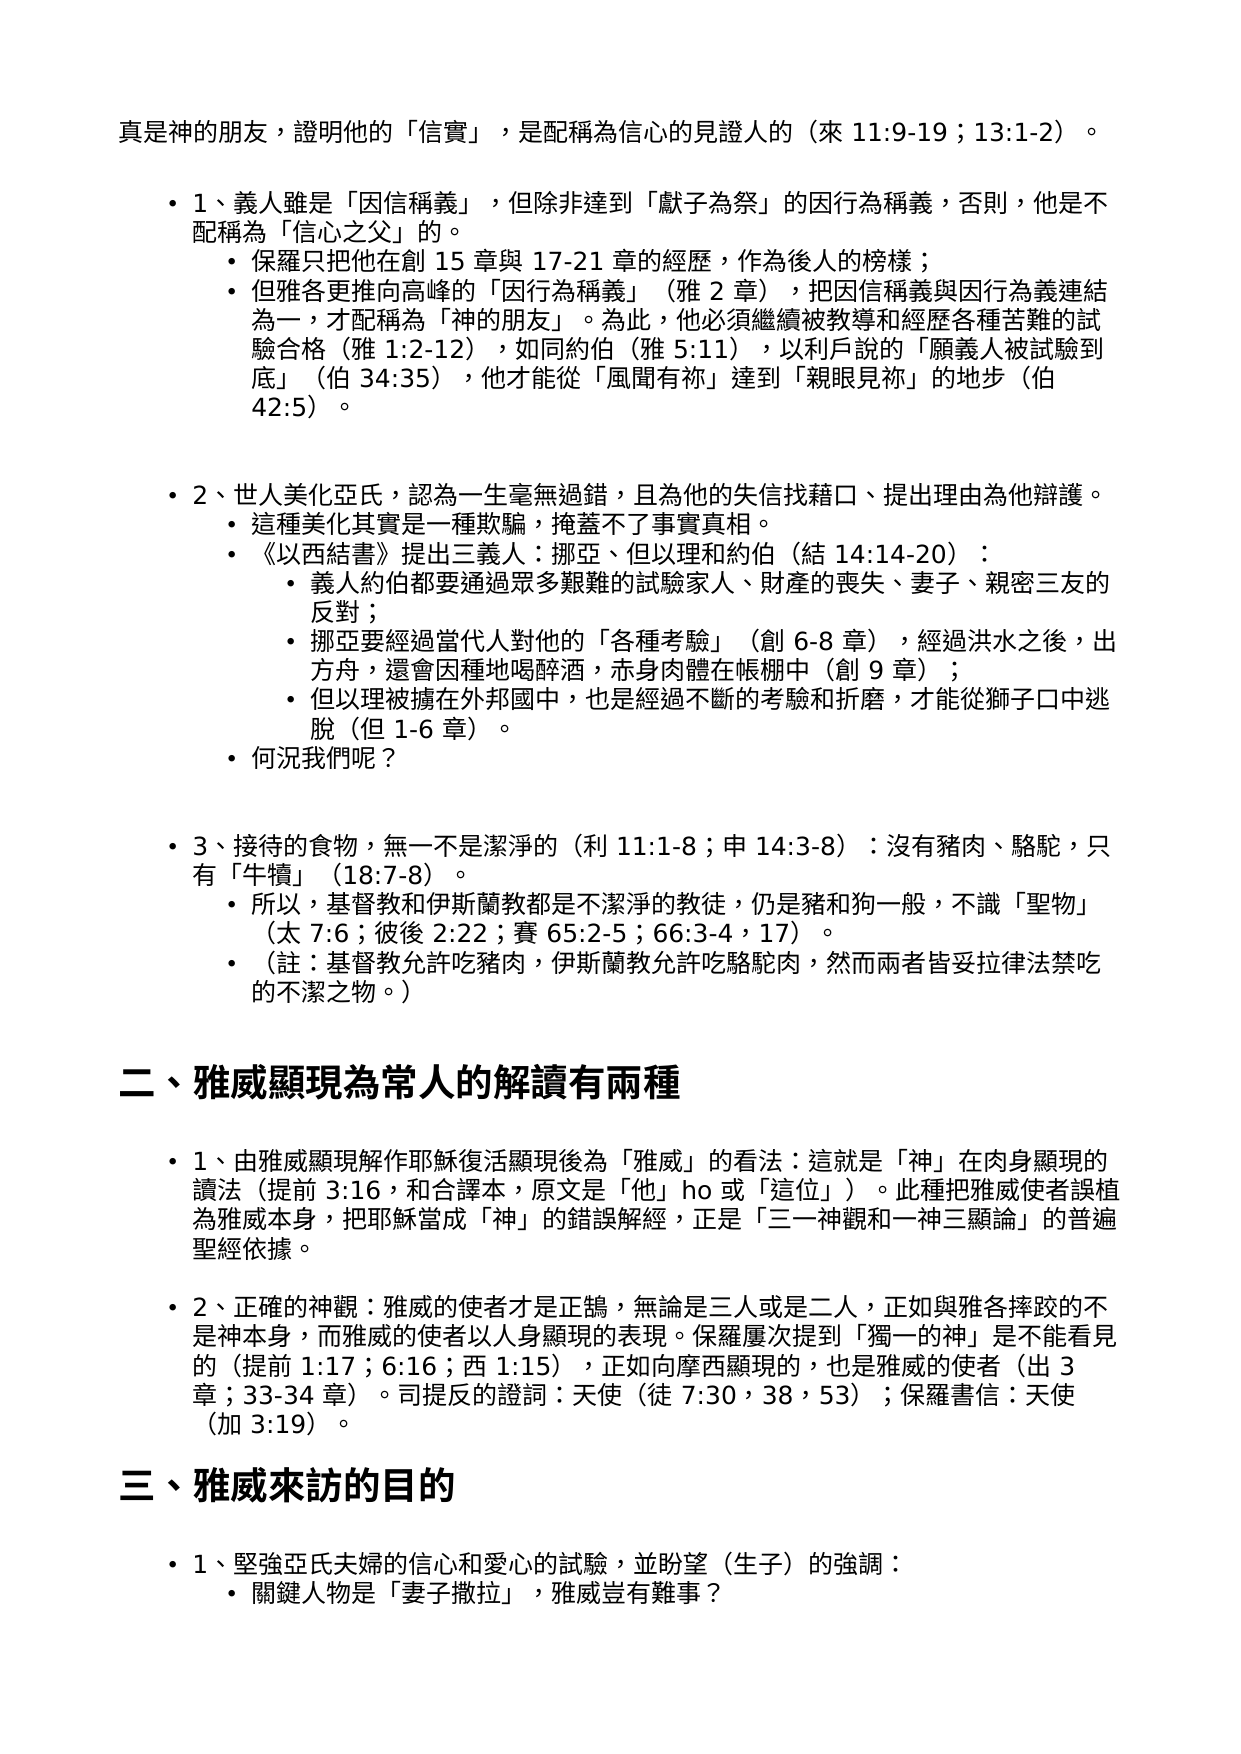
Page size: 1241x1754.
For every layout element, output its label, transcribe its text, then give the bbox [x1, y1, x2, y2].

list 這種美化其實是一種欺騙，掩蓋不了事實真相。 [236, 511, 1122, 540]
list 1、義人雖是「因信稱義」，但除非達到「獻子為祭」的因行為稱義，否則，他是不配稱為「信心之父」的。 [177, 189, 1122, 248]
list 《以西結書》提出三義人：挪亞、但以理和約伯（結 14:14-20）： [236, 540, 1122, 569]
list 關鍵人物是「妻子撒拉」，雅威豈有難事？ [236, 1579, 1122, 1608]
subtitle 二、雅威顯現為常人的解讀有兩種 [118, 1062, 1122, 1105]
list 但以理被擄在外邦國中，也是經過不斷的考驗和折磨，才能從獅子口中逃脫（但 1-6 章）。 [295, 686, 1122, 744]
list 義人約伯都要通過眾多艱難的試驗家人、財產的喪失、妻子、親密三友的反對； [295, 569, 1122, 627]
list 但雅各更推向高峰的「因行為稱義」（雅 2 章），把因信稱義與因行為義連結為一，才配稱為「神的朋友」。為此，他必須繼續被教導和經歷各種苦難的試驗合格（雅 1:2-12），如同約伯（雅 5:11），以利戶說的「願義人被試驗到底」（伯 34:35），他才能從「風聞有祢」達到「親眼見祢」的地步（伯 42:5）。 [236, 277, 1122, 423]
list 2、世人美化亞氏，認為一生毫無過錯，且為他的失信找藉口、提出理由為他辯護。 [177, 482, 1122, 511]
list 1、堅強亞氏夫婦的信心和愛心的試驗，並盼望（生子）的強調： [177, 1550, 1122, 1579]
list 保羅只把他在創 15 章與 17-21 章的經歷，作為後人的榜樣； [236, 248, 1122, 277]
list 1、由雅威顯現解作耶穌復活顯現後為「雅威」的看法：這就是「神」在肉身顯現的讀法（提前 3:16，和合譯本，原文是「他」ho 或「這位」）。此種把雅威使者誤植為雅威本身，把耶穌當成「神」的錯誤解經，正是「三一神觀和一神三顯論」的普遍聖經依據。 [177, 1147, 1122, 1264]
subtitle 三、雅威來訪的目的 [118, 1464, 1122, 1508]
list 2、正確的神觀：雅威的使者才是正鵠，無論是三人或是二人，正如與雅各摔跤的不是神本身，而雅威的使者以人身顯現的表現。保羅屢次提到「獨一的神」是不能看見的（提前 1:17；6:16；西 1:15），正如向摩西顯現的，也是雅威的使者（出 3 章；33-34 章）。司提反的證詞：天使（徒 7:30，38，53）；保羅書信：天使（加 3:19）。 [177, 1293, 1122, 1439]
list 挪亞要經過當代人對他的「各種考驗」（創 6-8 章），經過洪水之後，出方舟，還會因種地喝醉酒，赤身肉體在帳棚中（創 9 章）； [295, 627, 1122, 686]
text 真是神的朋友，證明他的「信實」，是配稱為信心的見證人的（來 11:9-19；13:1-2）。 [118, 118, 1122, 147]
list 所以，基督教和伊斯蘭教都是不潔淨的教徒，仍是豬和狗一般，不識「聖物」（太 7:6；彼後 2:22；賽 65:2-5；66:3-4，17）。 [236, 891, 1122, 949]
list （註：基督教允許吃豬肉，伊斯蘭教允許吃駱駝肉，然而兩者皆妥拉律法禁吃的不潔之物。） [236, 949, 1122, 1007]
list 3、接待的食物，無一不是潔淨的（利 11:1-8；申 14:3-8）：沒有豬肉、駱駝，只有「牛犢」（18:7-8）。 [177, 832, 1122, 891]
list 何況我們呢？ [236, 744, 1122, 773]
